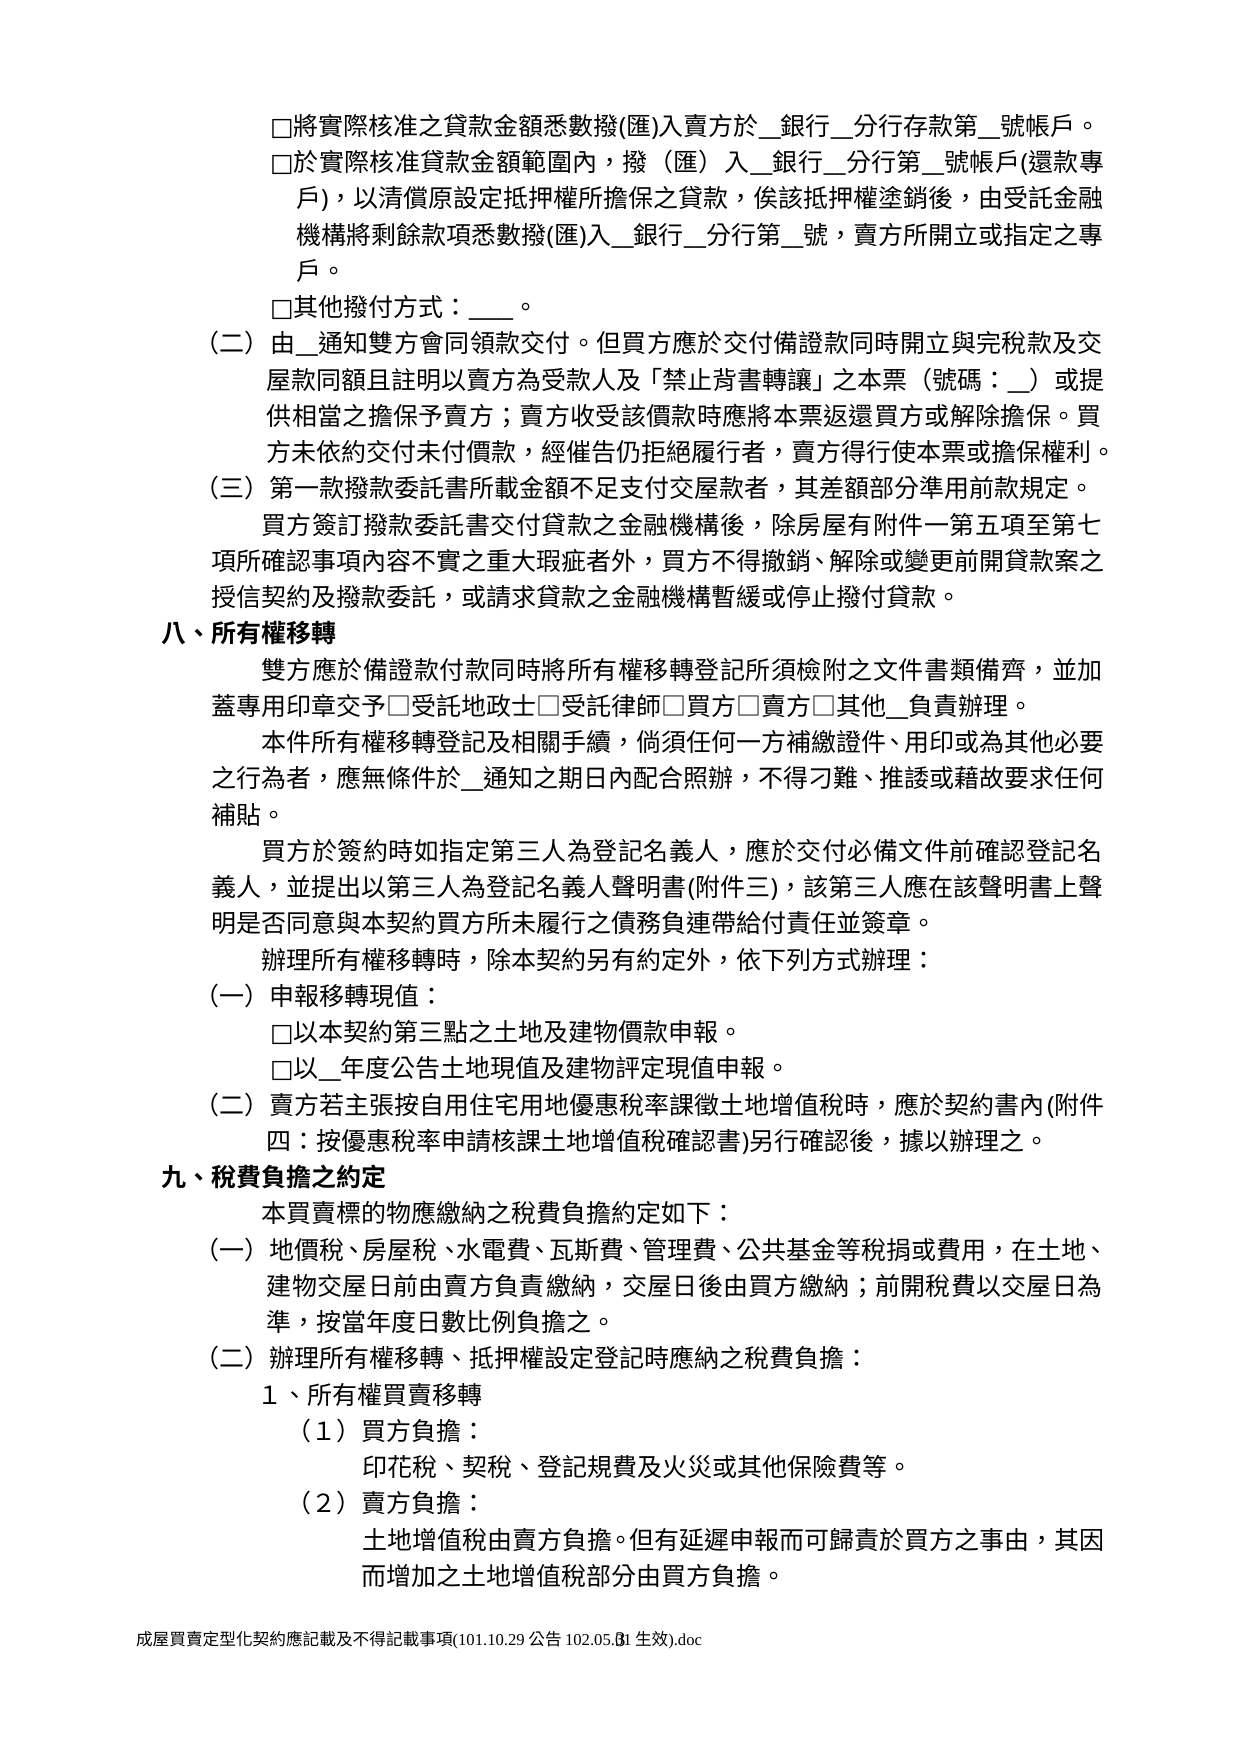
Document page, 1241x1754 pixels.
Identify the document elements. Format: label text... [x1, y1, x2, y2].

text □將實際核准之貸款金額悉數撥(匯)入賣方於__銀行__分行存款第__號帳戶。 [270, 106, 1104, 143]
subtitle 八、所有權移轉 [136, 614, 1104, 650]
text □其他撥付方式：____。 [270, 288, 1104, 324]
text □以本契約第三點之土地及建物價款申報。 [270, 1013, 1104, 1049]
text １、所有權買賣移轉 [257, 1375, 1104, 1411]
text （一）地價稅、房屋稅、水電費、瓦斯費、管理費、公共基金等稅捐或費用，在土地、建物交屋日前由賣方負責繳納，交屋日後由買方繳納；前開稅費以交屋日為準，按當年度日數比例負擔之。 [194, 1230, 1104, 1339]
subtitle 買方於簽約時如指定第三人為登記名義人，應於交付必備文件前確認登記名義人，並提出以第三人為登記名義人聲明書(附件三)，該第三人應在該聲明書上聲明是否同意與本契約買方所未履行之債務負連帶給付責任並簽章。 [211, 831, 1104, 940]
text （二）辦理所有權移轉、抵押權設定登記時應納之稅費負擔： [194, 1339, 1104, 1375]
text □以__年度公告土地現值及建物評定現值申報。 [270, 1049, 1104, 1085]
subtitle 九、稅費負擔之約定 [136, 1158, 1104, 1194]
subtitle 本件所有權移轉登記及相關手續，倘須任何一方補繳證件、用印或為其他必要之行為者，應無條件於__通知之期日內配合照辦，不得刁難、推諉或藉故要求任何補貼。 [211, 723, 1104, 831]
text （三）第一款撥款委託書所載金額不足支付交屋款者，其差額部分準用前款規定。 [194, 469, 1104, 505]
subtitle 辦理所有權移轉時，除本契約另有約定外，依下列方式辦理： [211, 940, 1104, 976]
text （一）申報移轉現值： [194, 976, 1104, 1013]
text 印花稅、契稅、登記規費及火災或其他保險費等。 [261, 1448, 1104, 1484]
subtitle 買方簽訂撥款委託書交付貸款之金融機構後，除房屋有附件一第五項至第七項所確認事項內容不實之重大瑕疵者外，買方不得撤銷、解除或變更前開貸款案之授信契約及撥款委託，或請求貸款之金融機構暫緩或停止撥付貸款。 [211, 505, 1104, 614]
text （２）賣方負擔： [236, 1484, 1104, 1520]
text （１）買方負擔： [236, 1411, 1104, 1448]
subtitle 雙方應於備證款付款同時將所有權移轉登記所須檢附之文件書類備齊，並加蓋專用印章交予□受託地政士□受託律師□買方□賣方□其他__負責辦理。 [211, 650, 1104, 723]
text 土地增值稅由賣方負擔。但有延遲申報而可歸責於買方之事由，其因而增加之土地增值稅部分由買方負擔。 [361, 1520, 1104, 1593]
subtitle 本買賣標的物應繳納之稅費負擔約定如下： [211, 1194, 1104, 1230]
text （二）由__通知雙方會同領款交付。但買方應於交付備證款同時開立與完稅款及交屋款同額且註明以賣方為受款人及「禁止背書轉讓」之本票（號碼：__）或提供相當之擔保予賣方；賣方收受該價款時應將本票返還買方或解除擔保。買方未依約交付未付價款，經催告仍拒絕履行者，賣方得行使本票或擔保權利。 [194, 324, 1104, 469]
text □於實際核准貸款金額範圍內，撥（匯）入__銀行__分行第__號帳戶(還款專戶)，以清償原設定抵押權所擔保之貸款，俟該抵押權塗銷後，由受託金融機構將剩餘款項悉數撥(匯)入__銀行__分行第__號，賣方所開立或指定之專戶。 [270, 143, 1104, 288]
text （二）賣方若主張按自用住宅用地優惠稅率課徵土地增值稅時，應於契約書內(附件四：按優惠稅率申請核課土地增值稅確認書)另行確認後，據以辦理之。 [194, 1085, 1104, 1158]
